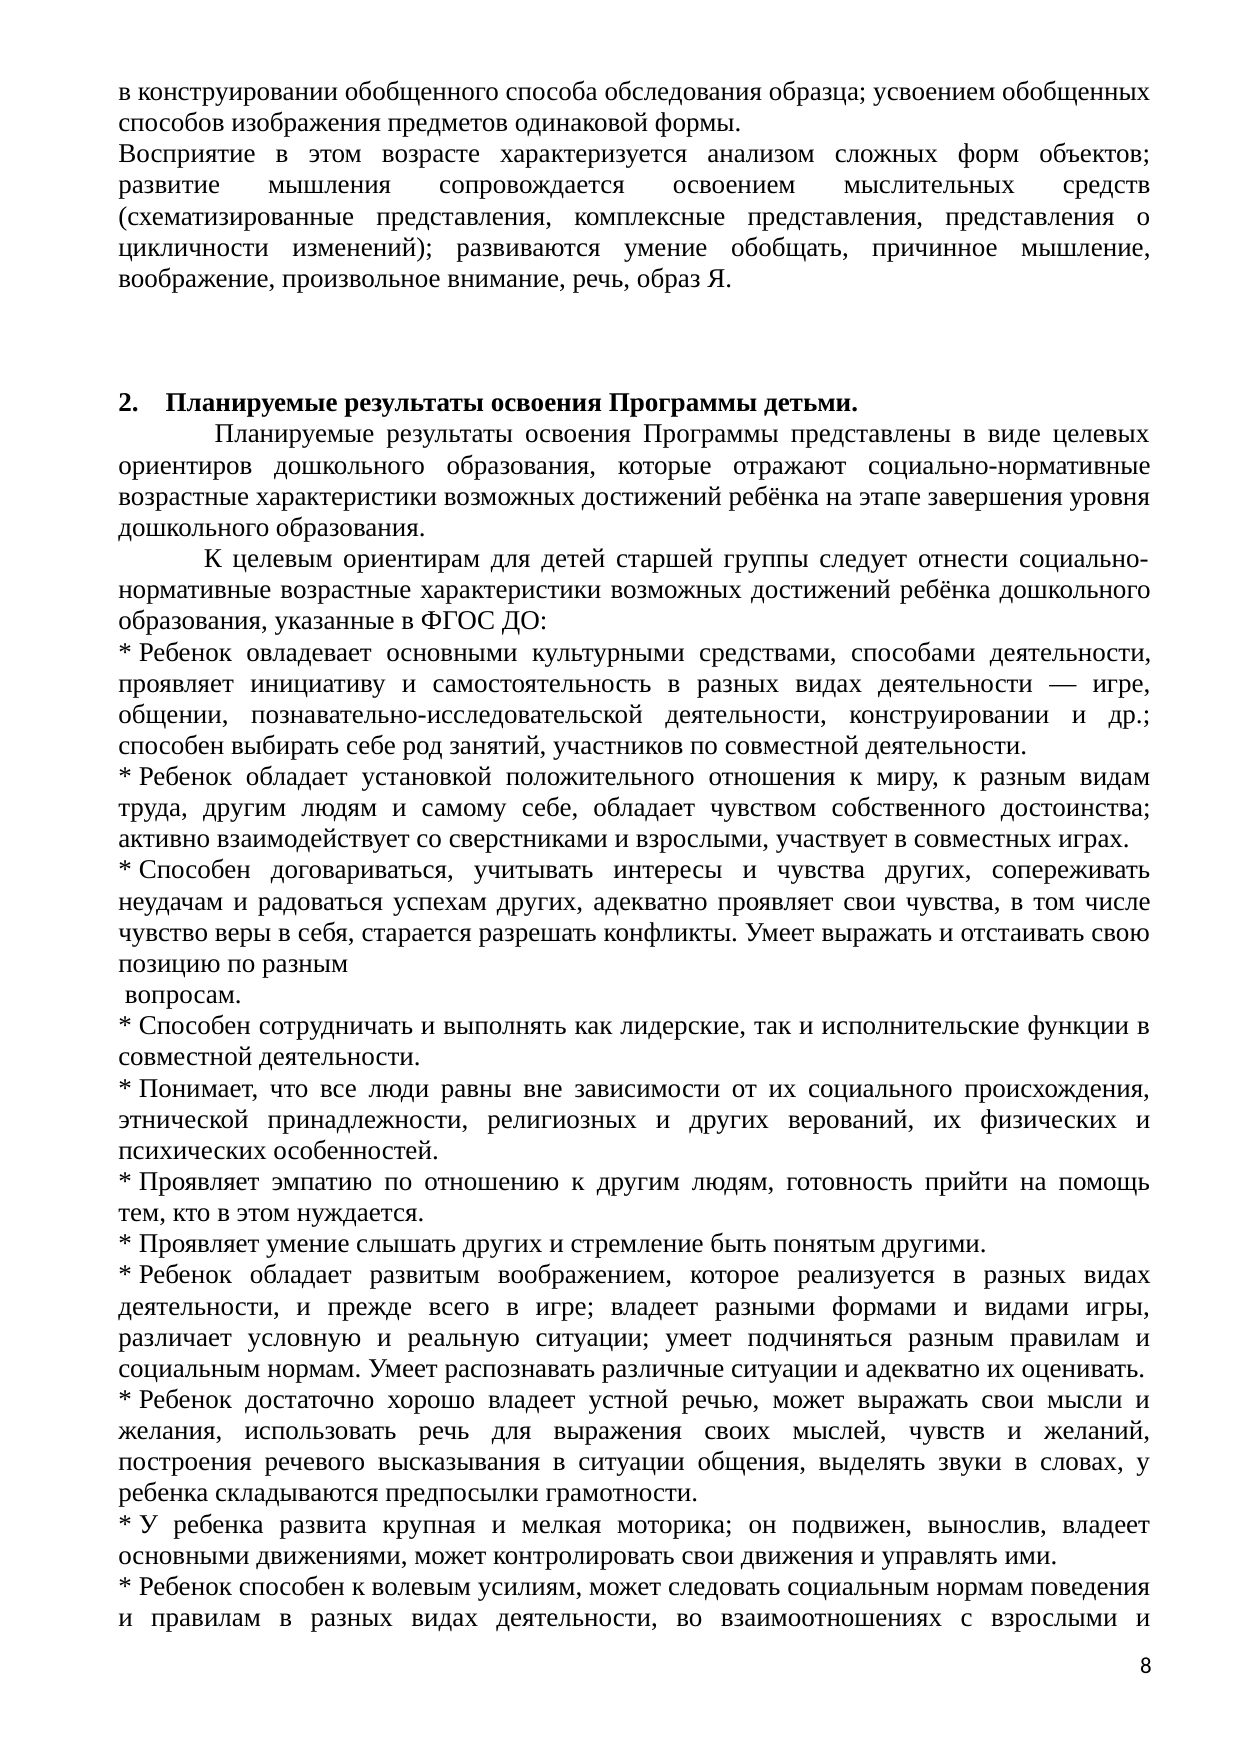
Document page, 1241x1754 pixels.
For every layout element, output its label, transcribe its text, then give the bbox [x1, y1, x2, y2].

text 2. Планируемые результаты освоения Программы детьми. [118, 386, 1152, 418]
text в конструировании обобщенного способа обследования образца; усвоением обобщенных способов изображения предметов одинаковой формы. [118, 75, 1152, 137]
text *​ Способен сотрудничать и выполнять как лидерские, так и исполнительские функции в совместной деятельности. [118, 1009, 1152, 1072]
text *​ Ребенок обладает развитым воображением, которое реализуется в разных видах деятельности, и прежде всего в игре; владеет разными формами и видами игры, различает условную и реальную ситуации; умеет подчиняться разным правилам и социальным нормам. Умеет распознавать различные ситуации и адекватно их оценивать. [118, 1258, 1152, 1383]
text К целевым ориентирам для детей старшей группы следует отнести социально-нормативные возрастные характеристики возможных достижений ребёнка дошкольного образования, указанные в ФГОС ДО: [118, 542, 1152, 636]
text воп​росам. [118, 978, 1152, 1009]
text *​ Проявляет умение слышать других и стремление быть понятым другими. [118, 1227, 1152, 1258]
text *​ У ребенка развита крупная и мелкая моторика; он подвижен, вынослив, владеет основными движениями, может контролировать свои движения и управлять ими. [118, 1508, 1152, 1570]
text *​ Понимает, что все люди равны вне зависимости от их социального происхождения, этнической принадлежности, религиозных и других верований, их физических и психических особенностей. [118, 1072, 1152, 1165]
text *​ Проявляет эмпатию по отношению к другим людям, готовность прийти на помощь тем, кто в этом нуждается. [118, 1165, 1152, 1227]
text Планируемые результаты освоения Программы представлены в виде целевых ориентиров дошкольного образования, которые отражают социально-нормативные возрастные характеристики возможных достижений ребёнка на этапе завершения уровня дошкольного образования. [118, 418, 1152, 542]
text *​ Ребенок достаточно хорошо владеет устной речью, может выражать свои мысли и желания, использовать речь для выражения своих мыслей, чувств и желаний, построения речевого высказывания в ситуации общения, выделять звуки в словах, у ребенка складываются предпосылки грамотности. [118, 1383, 1152, 1508]
text *​ Ребенок обладает установкой положительного отношения к миру, к разным видам труда, другим людям и самому себе, обладает чувством собственного достоинства; активно взаимодействует со сверстниками и взрослыми, участвует в совместных играх. [118, 760, 1152, 854]
text Восприятие в этом возрасте характеризуется анализом сложных форм объектов; развитие мышления сопровождается освоением мыслительных средств (схематизированные представления, комплексные представления, представления о цикличности изменений); развиваются умение обобщать, причинное мышление, воображение, произвольное внимание, речь, образ Я. [118, 137, 1152, 293]
text *​ Ребенок овладевает основными культурными средствами, способа​ми деятельности, проявляет инициативу и самостоятельность в разных видах деятельности — игре, общении, познавательно-исследовательской деятельности, конструировании и др.; способен выбирать себе род занятий, участников по совместной деятельности. [118, 636, 1152, 760]
text *​ Ребенок способен к волевым усилиям, может следовать социальным нормам поведения и правилам в разных видах деятельности, во взаимоотношениях с взрослыми и [118, 1570, 1152, 1632]
text *​ Способен договариваться, учитывать интересы и чувства других, сопереживать неудачам и радоваться успехам других, адекватно проявляет свои чувства, в том числе чувство веры в себя, старается разрешать конфликты. Умеет выражать и отстаивать свою позицию по разным [118, 854, 1152, 978]
